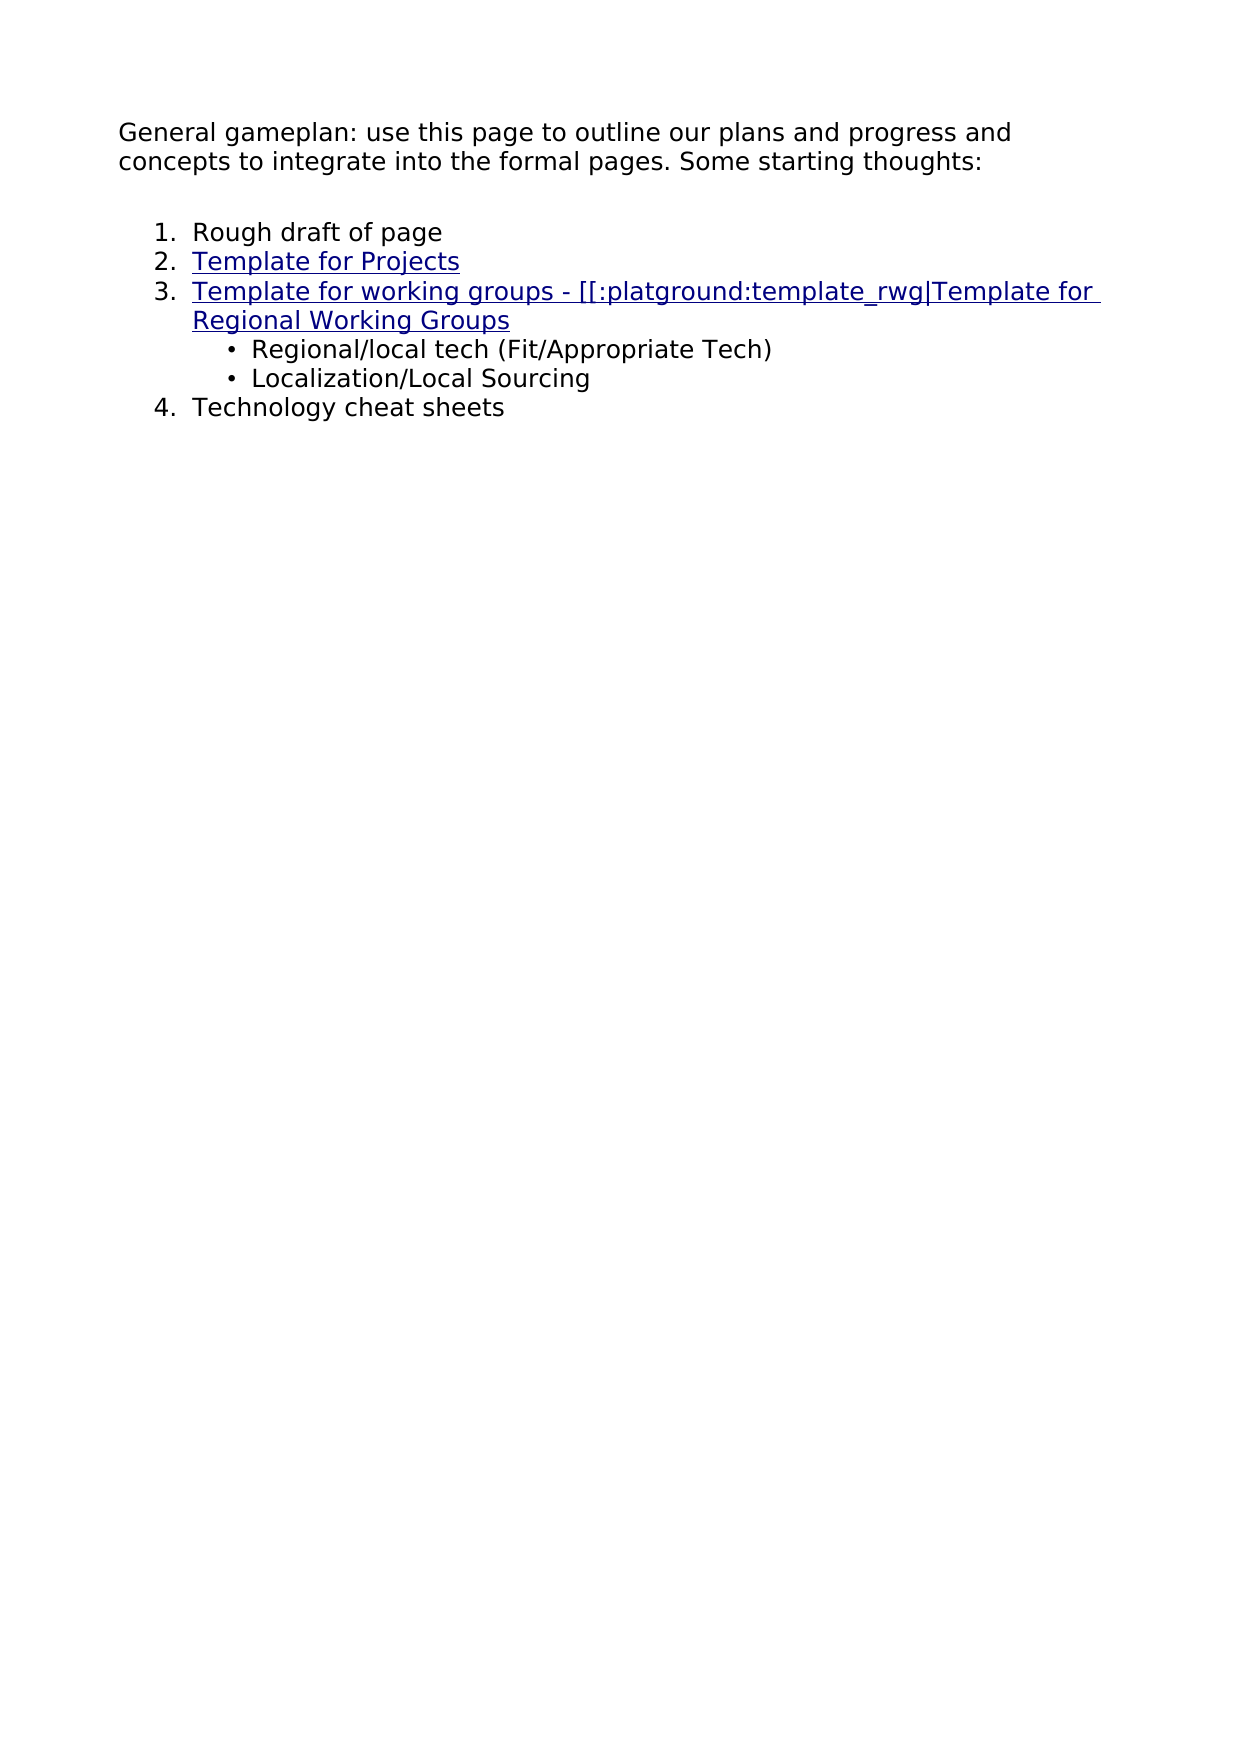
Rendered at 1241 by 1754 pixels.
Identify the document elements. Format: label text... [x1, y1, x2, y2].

text General gameplan: use this page to outline our plans and progress and concepts to integrate into the formal pages. Some starting thoughts: [118, 118, 1122, 176]
list Technology cheat sheets [177, 393, 1122, 423]
list Template for Projects [177, 248, 1122, 277]
list Regional/local tech (Fit/Appropriate Tech) [236, 335, 1122, 364]
list Localization/Local Sourcing [236, 364, 1122, 393]
list Rough draft of page [177, 218, 1122, 248]
list Template for working groups - [[:platground:template_rwg|Template for Regional Working Groups [177, 277, 1122, 335]
